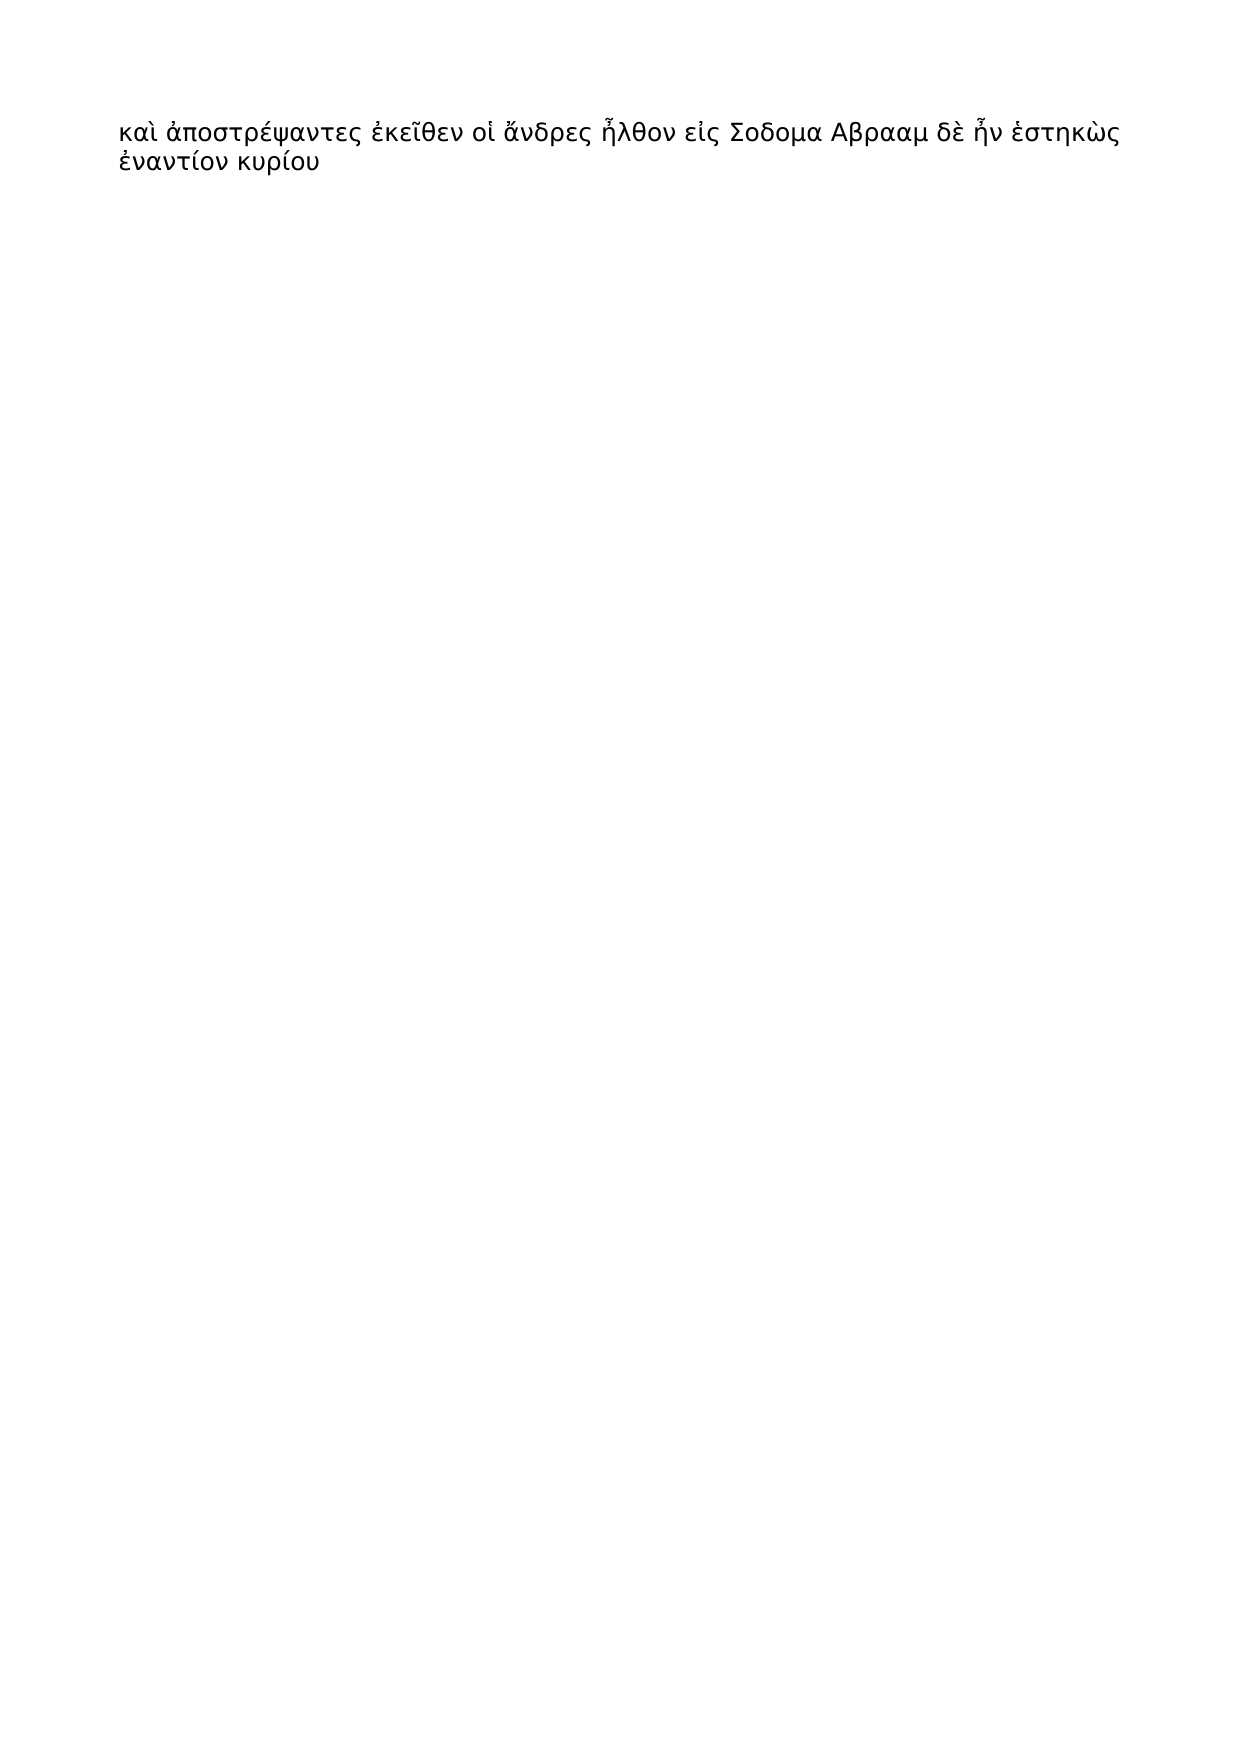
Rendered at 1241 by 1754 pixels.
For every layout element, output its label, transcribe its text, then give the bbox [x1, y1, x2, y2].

text καὶ ἀποστρέψαντες ἐκεῖθεν οἱ ἄνδρες ἦλθον εἰς Σοδομα Αβρααμ δὲ ἦν ἑστηκὼς ἐναντίον κυρίου [118, 118, 1122, 176]
